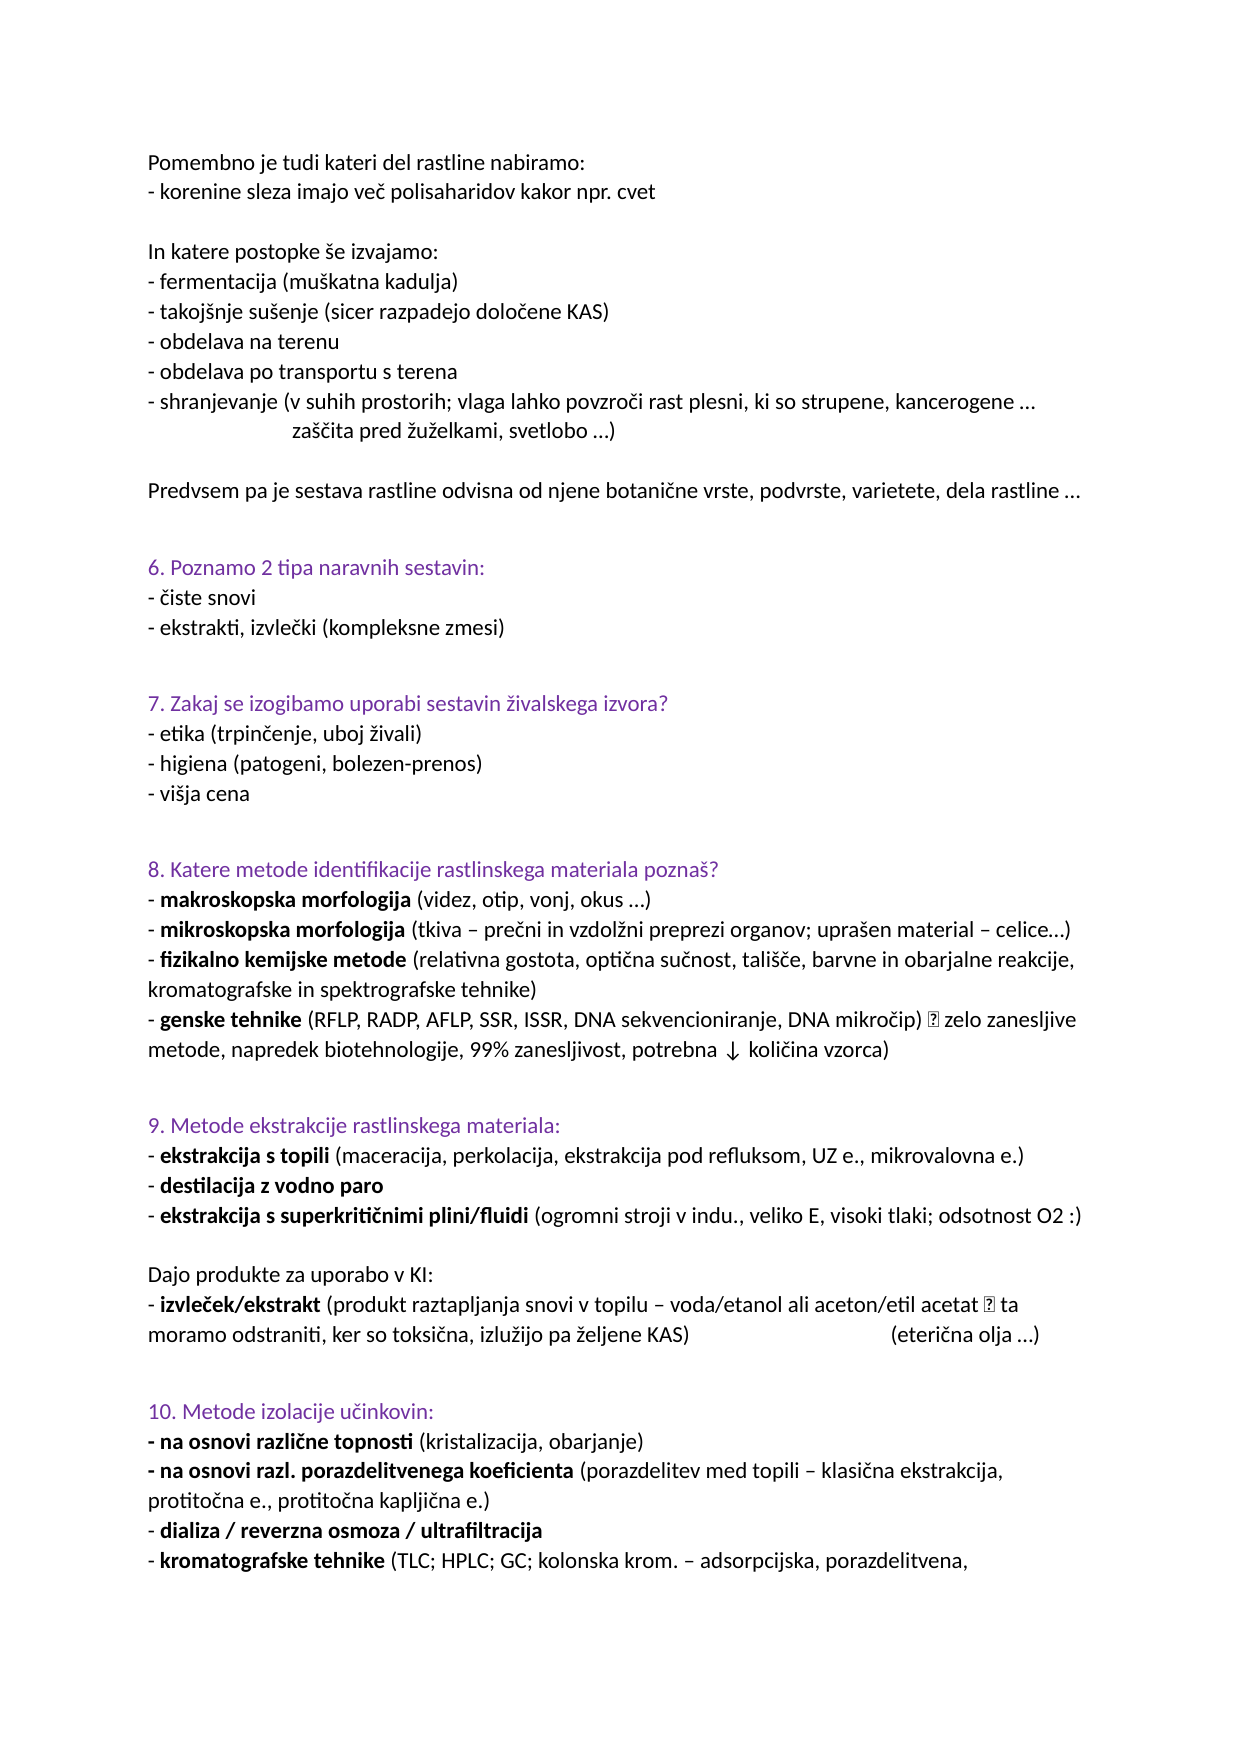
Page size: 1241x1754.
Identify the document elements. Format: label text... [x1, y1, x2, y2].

text 8. Katere metode identifikacije rastlinskega materiala poznaš? - makroskopska morfologija (videz, otip, vonj, okus …) - mikroskopska morfologija (tkiva – prečni in vzdolžni preprezi organov; uprašen material – celice…) - fizikalno kemijske metode (relativna gostota, optična sučnost, tališče, barvne in obarjalne reakcije, kromatografske in spektrografske tehnike) - genske tehnike (RFLP, RADP, AFLP, SSR, ISSR, DNA sekvencioniranje, DNA mikročip)  zelo zanesljive metode, napredek biotehnologije, 99% zanesljivost, potrebna ↓ količina vzorca) [148, 855, 1093, 1093]
text 6. Poznamo 2 tipa naravnih sestavin: - čiste snovi - ekstrakti, izvlečki (kompleksne zmesi) [148, 553, 1093, 671]
text 10. Metode izolacije učinkovin: - na osnovi različne topnosti (kristalizacija, obarjanje) - na osnovi razl. porazdelitvenega koeficienta (porazdelitev med topili – klasična ekstrakcija, protitočna e., protitočna kapljična e.) - dializa / reverzna osmoza / ultrafiltracija - kromatografske tehnike (TLC; HPLC; GC; kolonska krom. – adsorpcijska, porazdelitvena, [148, 1397, 1093, 1574]
text Pomembno je tudi kateri del rastline nabiramo: - korenine sleza imajo več polisaharidov kakor npr. cvet In katere postopke še izvajamo: - fermentacija (muškatna kadulja) - takojšnje sušenje (sicer razpadejo določene KAS) - obdelava na terenu - obdelava po transportu s terena - shranjevanje (v suhih prostorih; vlaga lahko povzroči rast plesni, ki so strupene, kancerogene … zaščita pred žuželkami, svetlobo …) Predvsem pa je sestava rastline odvisna od njene botanične vrste, podvrste, varietete, dela rastline … [148, 148, 1093, 534]
text 7. Zakaj se izogibamo uporabi sestavin živalskega izvora? - etika (trpinčenje, uboj živali) - higiena (patogeni, bolezen-prenos) - višja cena [148, 689, 1093, 837]
text 9. Metode ekstrakcije rastlinskega materiala: - ekstrakcija s topili (maceracija, perkolacija, ekstrakcija pod refluksom, UZ e., mikrovalovna e.) - destilacija z vodno paro - ekstrakcija s superkritičnimi plini/fluidi (ogromni stroji v indu., veliko E, visoki tlaki; odsotnost O2 :) Dajo produkte za uporabo v KI: - izvleček/ekstrakt (produkt raztapljanja snovi v topilu – voda/etanol ali aceton/etil acetat  ta moramo odstraniti, ker so toksična, izlužijo pa željene KAS) (eterična olja …) [148, 1111, 1093, 1378]
